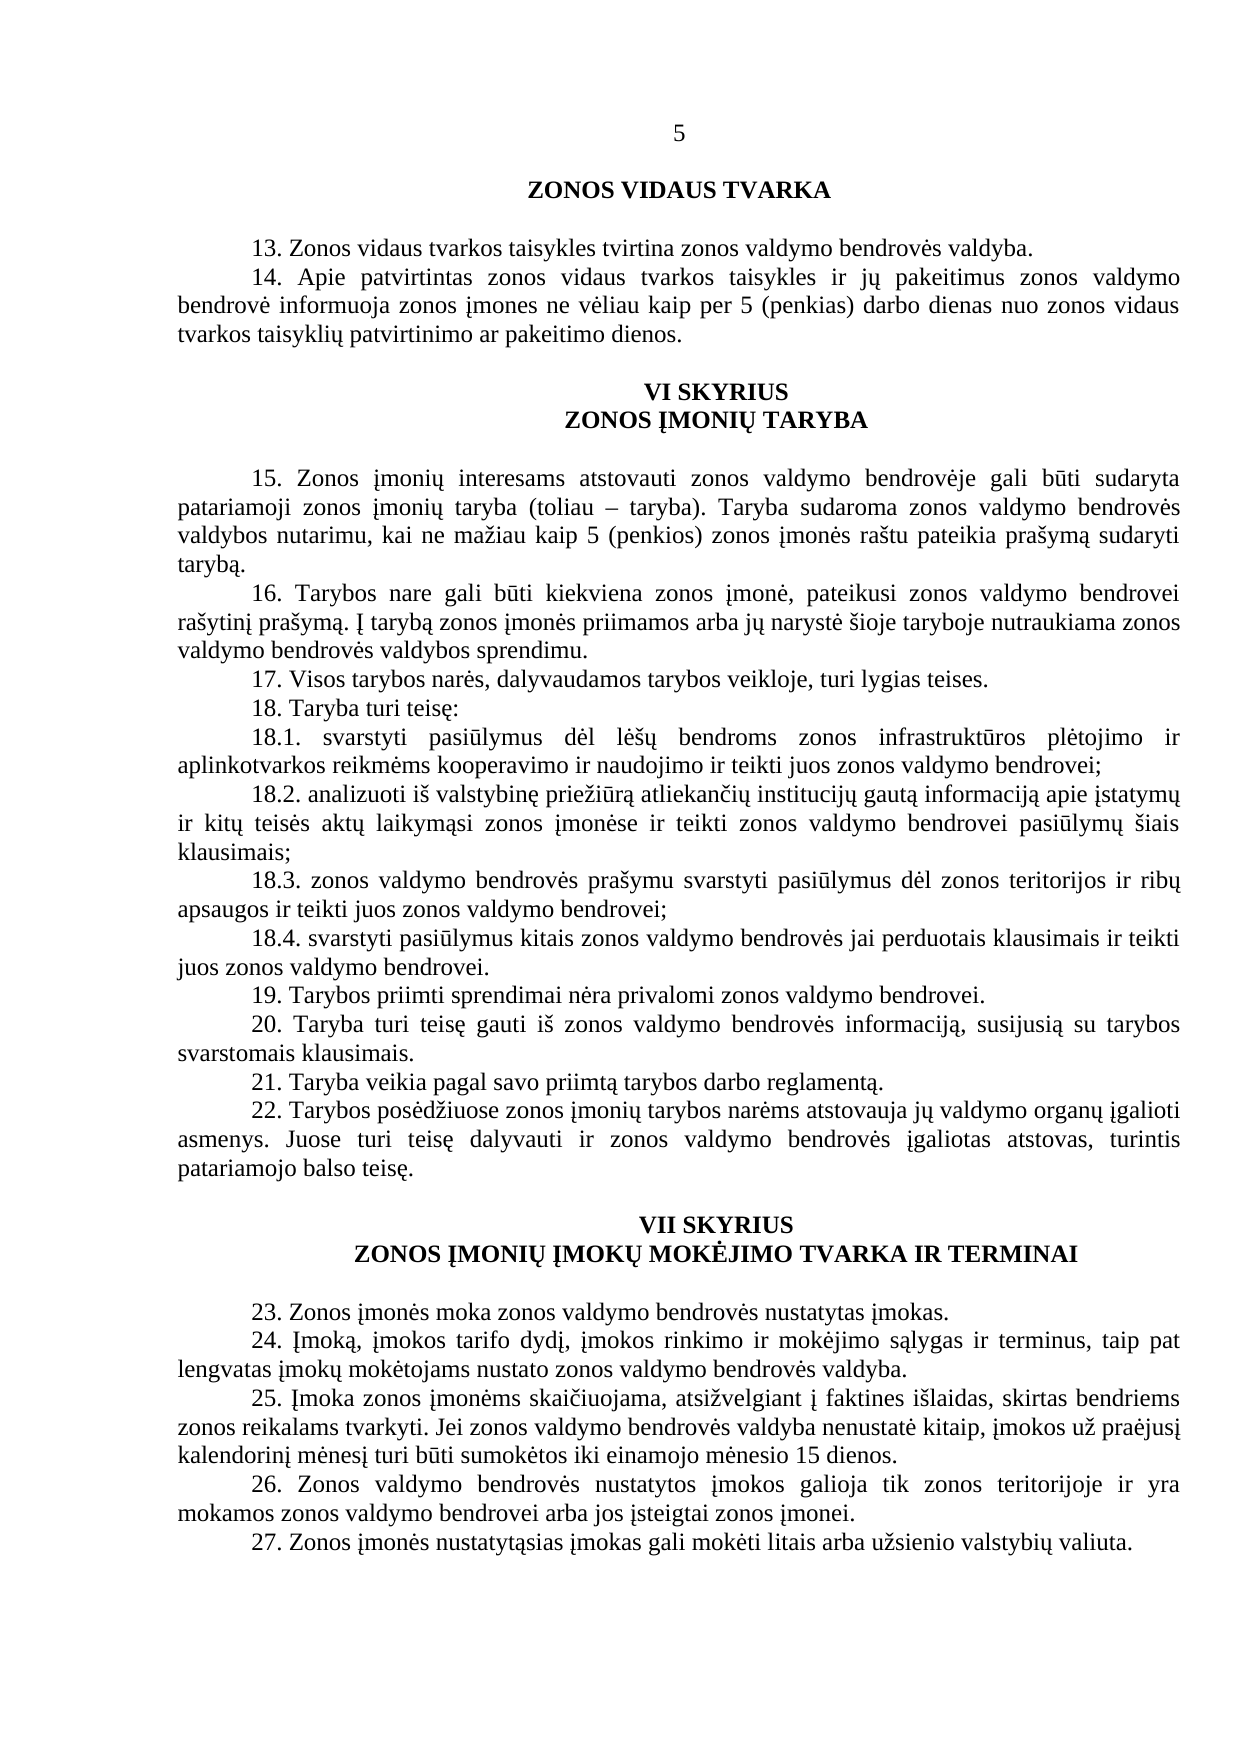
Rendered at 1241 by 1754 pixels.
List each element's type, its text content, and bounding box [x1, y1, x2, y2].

text 24. Įmoką, įmokos tarifo dydį, įmokos rinkimo ir mokėjimo sąlygas ir terminus, taip pat lengvatas įmokų mokėtojams nustato zonos valdymo bendrovės valdyba. [177, 1326, 1181, 1383]
text 18.2. analizuoti iš valstybinę priežiūrą atliekančių institucijų gautą informaciją apie įstatymų ir kitų teisės aktų laikymąsi zonos įmonėse ir teikti zonos valdymo bendrovei pasiūlymų šiais klausimais; [177, 779, 1181, 866]
text 17. Visos tarybos narės, dalyvaudamos tarybos veikloje, turi lygias teises. [177, 664, 1181, 693]
text ZONOS VIDAUS TVARKA [177, 176, 1181, 204]
text ZONOS ĮMONIŲ TARYBA [177, 406, 1181, 434]
text 23. Zonos įmonės moka zonos valdymo bendrovės nustatytas įmokas. [177, 1297, 1181, 1326]
text 16. Tarybos nare gali būti kiekviena zonos įmonė, pateikusi zonos valdymo bendrovei rašytinį prašymą. Į tarybą zonos įmonės priimamos arba jų narystė šioje taryboje nutraukiama zonos valdymo bendrovės valdybos sprendimu. [177, 578, 1181, 664]
text 18. Taryba turi teisę: [177, 693, 1181, 722]
text ZONOS ĮMONIŲ ĮMOKŲ MOKĖJIMO TVARKA IR TERMINAI [177, 1239, 1181, 1268]
text 18.1. svarstyti pasiūlymus dėl lėšų bendroms zonos infrastruktūros plėtojimo ir aplinkotvarkos reikmėms kooperavimo ir naudojimo ir teikti juos zonos valdymo bendrovei; [177, 722, 1181, 779]
text 25. Įmoka zonos įmonėms skaičiuojama, atsižvelgiant į faktines išlaidas, skirtas bendriems zonos reikalams tvarkyti. Jei zonos valdymo bendrovės valdyba nenustatė kitaip, įmokos už praėjusį kalendorinį mėnesį turi būti sumokėtos iki einamojo mėnesio 15 dienos. [177, 1383, 1181, 1469]
text VII SKYRIUS [177, 1211, 1181, 1239]
text 26. Zonos valdymo bendrovės nustatytos įmokos galioja tik zonos teritorijoje ir yra mokamos zonos valdymo bendrovei arba jos įsteigtai zonos įmonei. [177, 1469, 1181, 1527]
text 15. Zonos įmonių interesams atstovauti zonos valdymo bendrovėje gali būti sudaryta patariamoji zonos įmonių taryba (toliau – taryba). Taryba sudaroma zonos valdymo bendrovės valdybos nutarimu, kai ne mažiau kaip 5 (penkios) zonos įmonės raštu pateikia prašymą sudaryti tarybą. [177, 463, 1181, 578]
text 21. Taryba veikia pagal savo priimtą tarybos darbo reglamentą. [177, 1067, 1181, 1096]
text 20. Taryba turi teisę gauti iš zonos valdymo bendrovės informaciją, susijusią su tarybos svarstomais klausimais. [177, 1009, 1181, 1067]
text 13. Zonos vidaus tvarkos taisykles tvirtina zonos valdymo bendrovės valdyba. [177, 233, 1181, 262]
text VI SKYRIUS [177, 377, 1181, 406]
text 14. Apie patvirtintas zonos vidaus tvarkos taisykles ir jų pakeitimus zonos valdymo bendrovė informuoja zonos įmones ne vėliau kaip per 5 (penkias) darbo dienas nuo zonos vidaus tvarkos taisyklių patvirtinimo ar pakeitimo dienos. [177, 262, 1181, 348]
text 19. Tarybos priimti sprendimai nėra privalomi zonos valdymo bendrovei. [177, 981, 1181, 1009]
text 22. Tarybos posėdžiuose zonos įmonių tarybos narėms atstovauja jų valdymo organų įgalioti asmenys. Juose turi teisę dalyvauti ir zonos valdymo bendrovės įgaliotas atstovas, turintis patariamojo balso teisę. [177, 1096, 1181, 1182]
text 18.4. svarstyti pasiūlymus kitais zonos valdymo bendrovės jai perduotais klausimais ir teikti juos zonos valdymo bendrovei. [177, 923, 1181, 981]
text 18.3. zonos valdymo bendrovės prašymu svarstyti pasiūlymus dėl zonos teritorijos ir ribų apsaugos ir teikti juos zonos valdymo bendrovei; [177, 866, 1181, 923]
text 27. Zonos įmonės nustatytąsias įmokas gali mokėti litais arba užsienio valstybių valiuta. [177, 1527, 1181, 1556]
